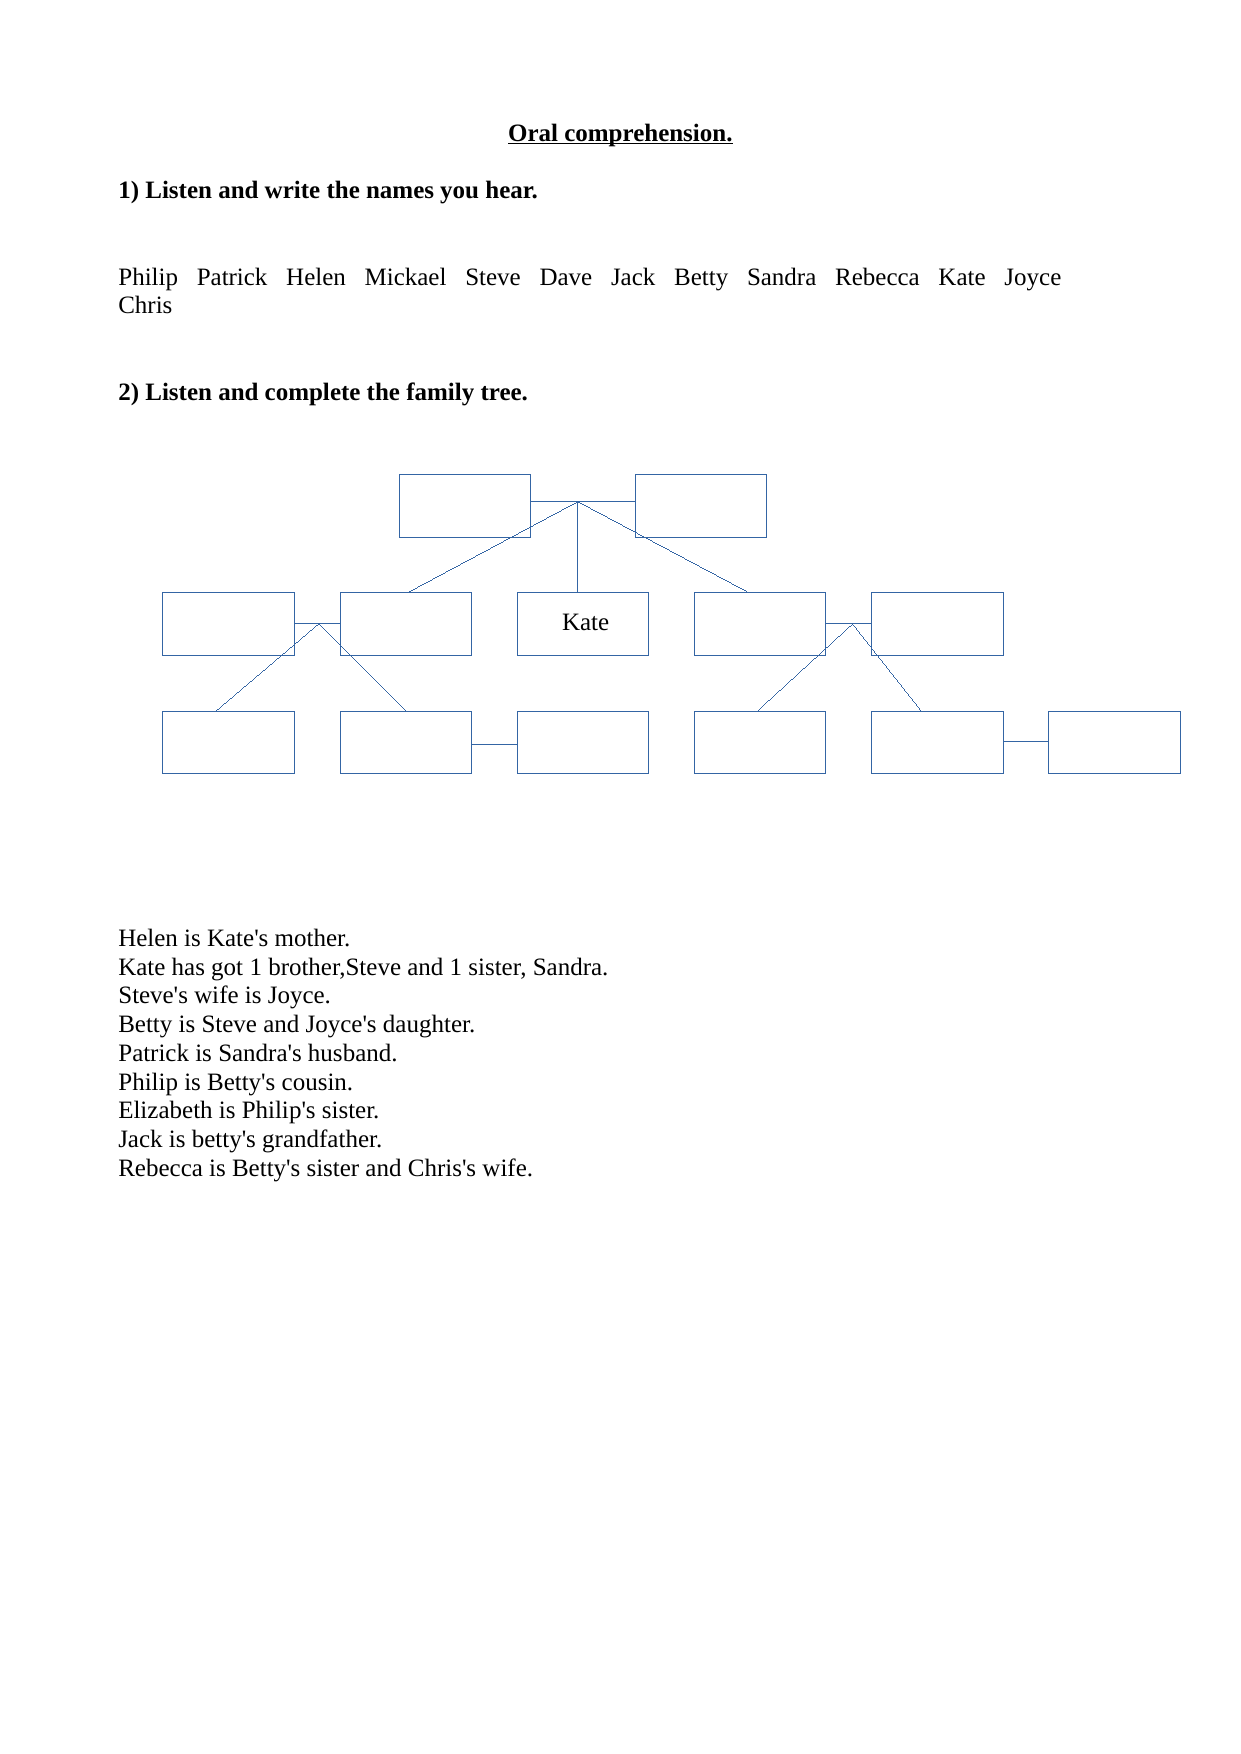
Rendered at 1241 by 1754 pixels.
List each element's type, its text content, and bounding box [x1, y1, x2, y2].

text [295, 624, 340, 636]
text 1) Listen and write the names you hear. [118, 176, 1122, 204]
text [1004, 607, 1122, 636]
text Philip Patrick Helen Mickael Steve Dave Jack Betty Sandra Rebecca Kate Joyce Chris [118, 262, 1122, 319]
text Elizabeth is Philip's sister. [118, 1096, 1122, 1124]
text Rebecca is Betty's sister and Chris's wife. [118, 1153, 1122, 1182]
text [295, 607, 340, 623]
text [826, 607, 871, 623]
text [118, 607, 162, 636]
text [826, 624, 871, 636]
text Betty is Steve and Joyce's daughter. [118, 1009, 1122, 1038]
text [649, 607, 694, 636]
text Philip is Betty's cousin. [118, 1067, 1122, 1096]
text Patrick is Sandra's husband. [118, 1038, 1122, 1067]
text [872, 607, 1003, 636]
text Oral comprehension. [118, 118, 1122, 147]
text [472, 607, 517, 636]
text [341, 607, 471, 636]
text Kate has got 1 brother,Steve and 1 sister, Sandra. [118, 952, 1122, 981]
text [163, 607, 294, 636]
text 2) Listen and complete the family tree. [118, 377, 1122, 406]
text [695, 607, 825, 636]
text Jack is betty's grandfather. [118, 1124, 1122, 1153]
text Kate [518, 607, 648, 636]
text Helen is Kate's mother. [118, 923, 1122, 952]
text Steve's wife is Joyce. [118, 981, 1122, 1009]
